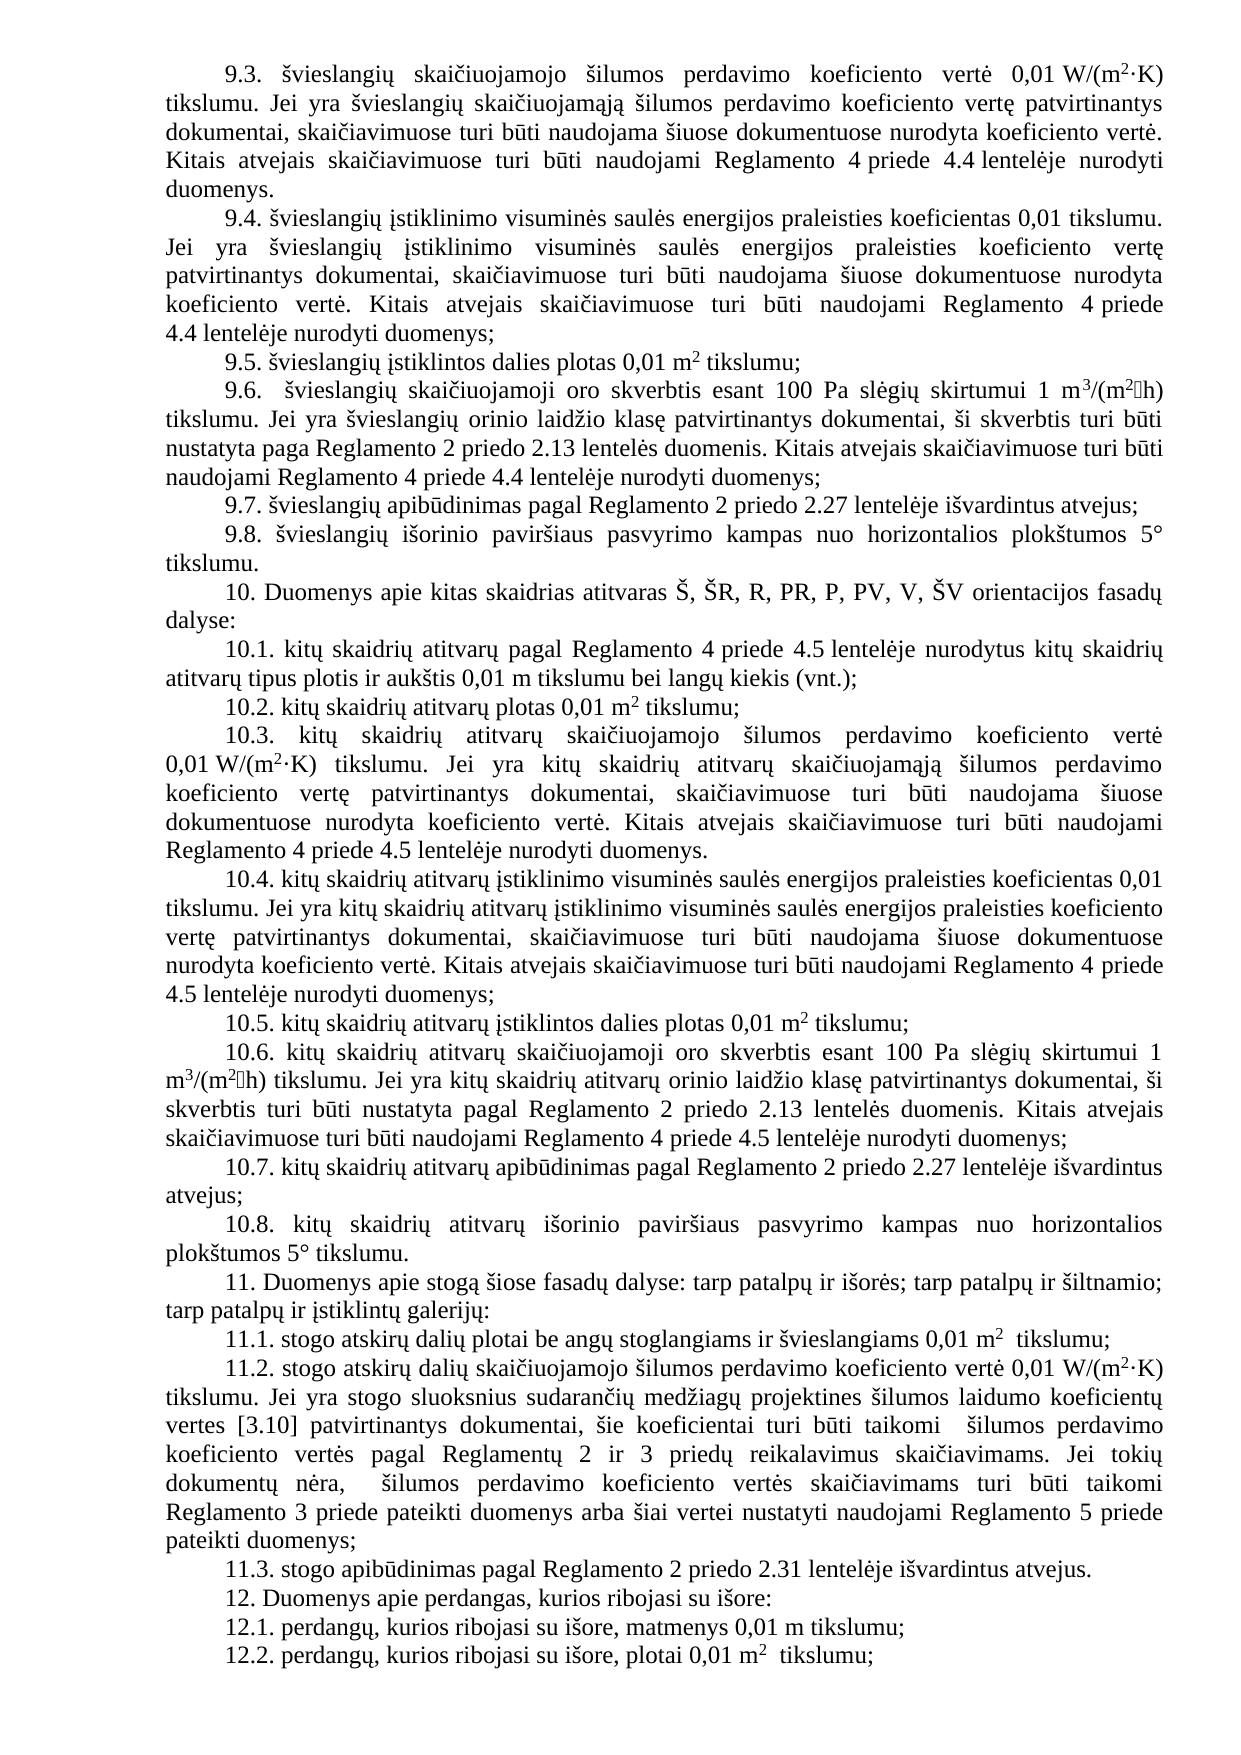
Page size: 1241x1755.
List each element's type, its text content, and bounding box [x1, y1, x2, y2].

text 12.1. perdangų, kurios ribojasi su išore, matmenys 0,01 m tikslumu; [165, 1612, 1163, 1640]
text 10.1. kitų skaidrių atitvarų pagal Reglamento 4 priede 4.5 lentelėje nurodytus kitų skaidrių atitvarų tipus plotis ir aukštis 0,01 m tikslumu bei langų kiekis (vnt.); [165, 634, 1163, 692]
text 9.5. švieslangių įstiklintos dalies plotas 0,01 m2 tikslumu; [165, 347, 1163, 375]
text 11.3. stogo apibūdinimas pagal Reglamento 2 priedo 2.31 lentelėje išvardintus atvejus. [165, 1554, 1163, 1583]
text 9.4. švieslangių įstiklinimo visuminės saulės energijos praleisties koeficientas 0,01 tikslumu. Jei yra švieslangių įstiklinimo visuminės saulės energijos praleisties koeficiento vertę patvirtinantys dokumentai, skaičiavimuose turi būti naudojama šiuose dokumentuose nurodyta koeficiento vertė. Kitais atvejais skaičiavimuose turi būti naudojami Reglamento 4 priede 4.4 lentelėje nurodyti duomenys; [165, 203, 1163, 347]
text 10. Duomenys apie kitas skaidrias atitvaras Š, ŠR, R, PR, P, PV, V, ŠV orientacijos fasadų dalyse: [165, 577, 1163, 634]
text 10.4. kitų skaidrių atitvarų įstiklinimo visuminės saulės energijos praleisties koeficientas 0,01 tikslumu. Jei yra kitų skaidrių atitvarų įstiklinimo visuminės saulės energijos praleisties koeficiento vertę patvirtinantys dokumentai, skaičiavimuose turi būti naudojama šiuose dokumentuose nurodyta koeficiento vertė. Kitais atvejais skaičiavimuose turi būti naudojami Reglamento 4 priede 4.5 lentelėje nurodyti duomenys; [165, 864, 1163, 1008]
text 10.7. kitų skaidrių atitvarų apibūdinimas pagal Reglamento 2 priedo 2.27 lentelėje išvardintus atvejus; [165, 1152, 1163, 1209]
text 10.8. kitų skaidrių atitvarų išorinio paviršiaus pasvyrimo kampas nuo horizontalios plokštumos 5° tikslumu. [165, 1209, 1163, 1267]
text 12.2. perdangų, kurios ribojasi su išore, plotai 0,01 m2 tikslumu; [165, 1640, 1163, 1669]
text 9.8. švieslangių išorinio paviršiaus pasvyrimo kampas nuo horizontalios plokštumos 5° tikslumu. [165, 519, 1163, 577]
text 10.2. kitų skaidrių atitvarų plotas 0,01 m2 tikslumu; [165, 692, 1163, 720]
text 9.7. švieslangių apibūdinimas pagal Reglamento 2 priedo 2.27 lentelėje išvardintus atvejus; [165, 490, 1163, 519]
text 12. Duomenys apie perdangas, kurios ribojasi su išore: [165, 1583, 1163, 1612]
text 11.2. stogo atskirų dalių skaičiuojamojo šilumos perdavimo koeficiento vertė 0,01 W/(m2·K) tikslumu. Jei yra stogo sluoksnius sudarančių medžiagų projektines šilumos laidumo koeficientų vertes [3.10] patvirtinantys dokumentai, šie koeficientai turi būti taikomi šilumos perdavimo koeficiento vertės pagal Reglamentų 2 ir 3 priedų reikalavimus skaičiavimams. Jei tokių dokumentų nėra, šilumos perdavimo koeficiento vertės skaičiavimams turi būti taikomi Reglamento 3 priede pateikti duomenys arba šiai vertei nustatyti naudojami Reglamento 5 priede pateikti duomenys; [165, 1353, 1163, 1554]
text 10.6. kitų skaidrių atitvarų skaičiuojamoji oro skverbtis esant 100 Pa slėgių skirtumui 1 m3/(m2h) tikslumu. Jei yra kitų skaidrių atitvarų orinio laidžio klasę patvirtinantys dokumentai, ši skverbtis turi būti nustatyta pagal Reglamento 2 priedo 2.13 lentelės duomenis. Kitais atvejais skaičiavimuose turi būti naudojami Reglamento 4 priede 4.5 lentelėje nurodyti duomenys; [165, 1037, 1163, 1152]
text 9.3. švieslangių skaičiuojamojo šilumos perdavimo koeficiento vertė 0,01 W/(m2·K) tikslumu. Jei yra švieslangių skaičiuojamąją šilumos perdavimo koeficiento vertę patvirtinantys dokumentai, skaičiavimuose turi būti naudojama šiuose dokumentuose nurodyta koeficiento vertė. Kitais atvejais skaičiavimuose turi būti naudojami Reglamento 4 priede 4.4 lentelėje nurodyti duomenys. [165, 59, 1163, 203]
text 11.1. stogo atskirų dalių plotai be angų stoglangiams ir švieslangiams 0,01 m2 tikslumu; [165, 1324, 1163, 1353]
text 11. Duomenys apie stogą šiose fasadų dalyse: tarp patalpų ir išorės; tarp patalpų ir šiltnamio; tarp patalpų ir įstiklintų galerijų: [165, 1267, 1163, 1324]
text 10.5. kitų skaidrių atitvarų įstiklintos dalies plotas 0,01 m2 tikslumu; [165, 1008, 1163, 1037]
text 9.6. švieslangių skaičiuojamoji oro skverbtis esant 100 Pa slėgių skirtumui 1 m3/(m2h) tikslumu. Jei yra švieslangių orinio laidžio klasę patvirtinantys dokumentai, ši skverbtis turi būti nustatyta paga Reglamento 2 priedo 2.13 lentelės duomenis. Kitais atvejais skaičiavimuose turi būti naudojami Reglamento 4 priede 4.4 lentelėje nurodyti duomenys; [165, 375, 1163, 490]
text 10.3. kitų skaidrių atitvarų skaičiuojamojo šilumos perdavimo koeficiento vertė 0,01 W/(m2·K) tikslumu. Jei yra kitų skaidrių atitvarų skaičiuojamąją šilumos perdavimo koeficiento vertę patvirtinantys dokumentai, skaičiavimuose turi būti naudojama šiuose dokumentuose nurodyta koeficiento vertė. Kitais atvejais skaičiavimuose turi būti naudojami Reglamento 4 priede 4.5 lentelėje nurodyti duomenys. [165, 720, 1163, 864]
